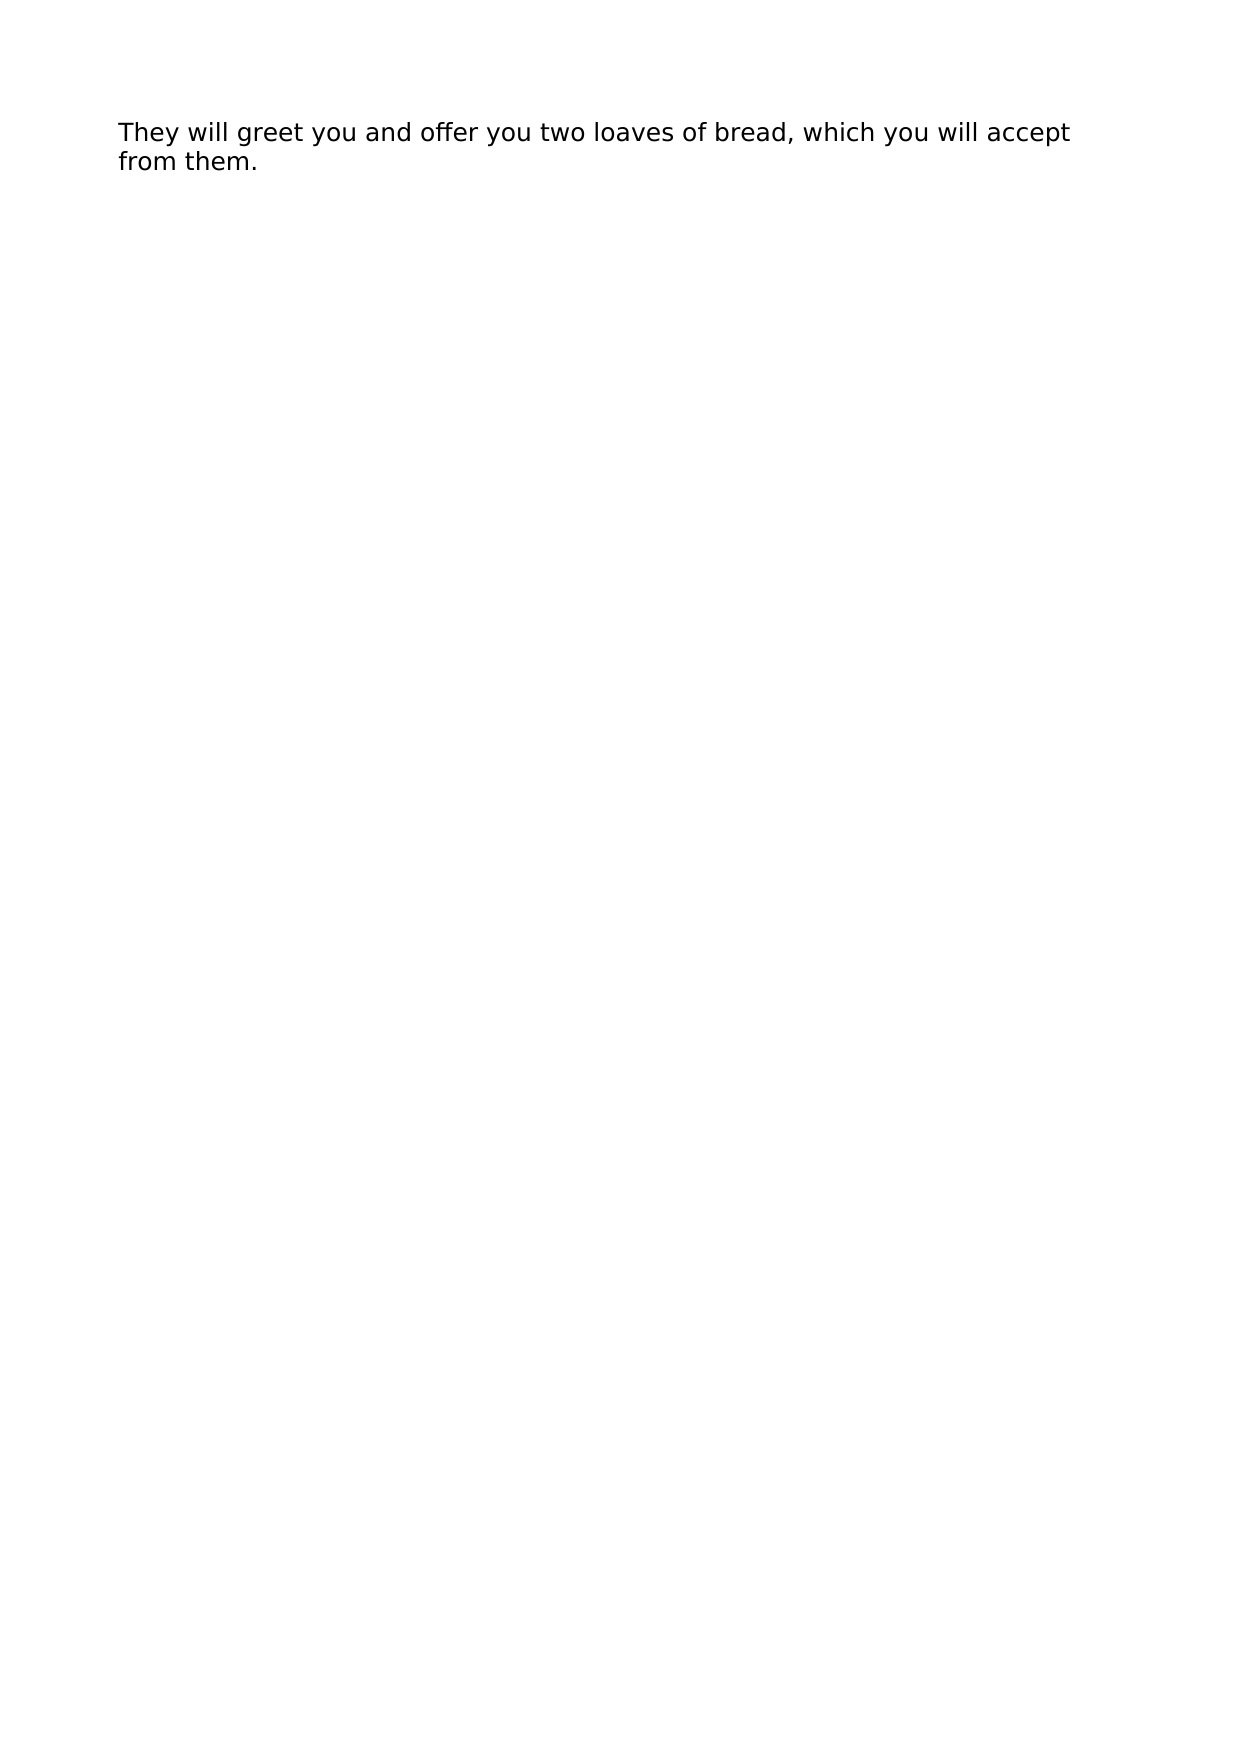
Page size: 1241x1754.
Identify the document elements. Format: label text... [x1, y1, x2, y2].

text They will greet you and offer you two loaves of bread, which you will accept from them. [118, 118, 1122, 176]
